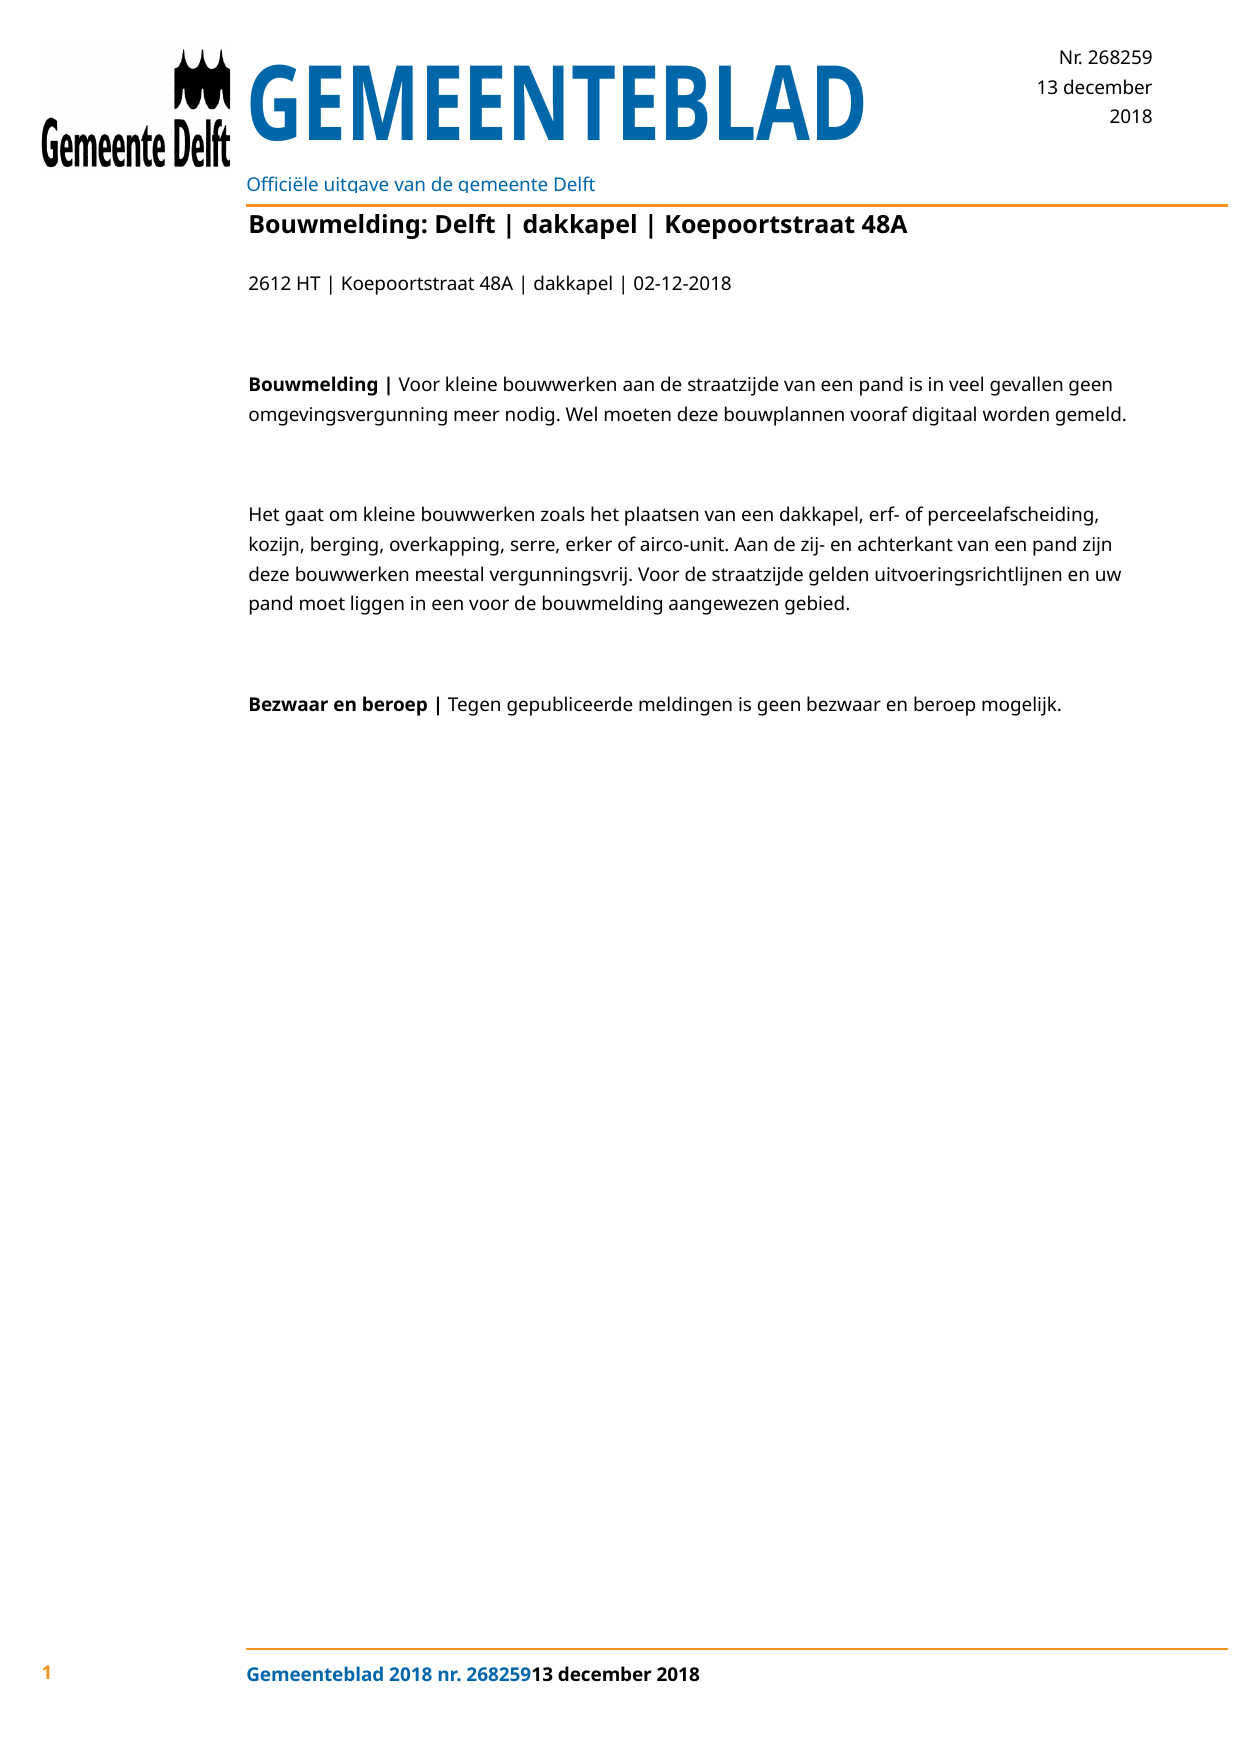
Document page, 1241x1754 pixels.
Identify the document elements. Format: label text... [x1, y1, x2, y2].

text Het gaat om kleine bouwwerken zoals het plaatsen van een dakkapel, erf- of perceelafscheiding, kozijn, berging, overkapping, serre, erker of airco-unit. Aan de zij- en achterkant van een pand zijn deze bouwwerken meestal vergunningsvrij. Voor de straatzijde gelden uitvoeringsrichtlijnen en uw pand moet liggen in een voor de bouwmelding aangewezen gebied. [248, 502, 1152, 616]
text Bouwmelding: Delft | dakkapel | Koepoortstraat 48A [248, 207, 1152, 241]
picture [41, 47, 231, 172]
text 2612 HT | Koepoortstraat 48A | dakkapel | 02-12-2018 [248, 270, 1152, 296]
text Bezwaar en beroep | Tegen gepubliceerde meldingen is geen bezwaar en beroep mogelijk. [248, 691, 1152, 717]
text Bouwmelding | Voor kleine bouwwerken aan de straatzijde van een pand is in veel gevallen geen omgevingsvergunning meer nodig. Wel moeten deze bouwplannen vooraf digitaal worden gemeld. [248, 371, 1152, 426]
